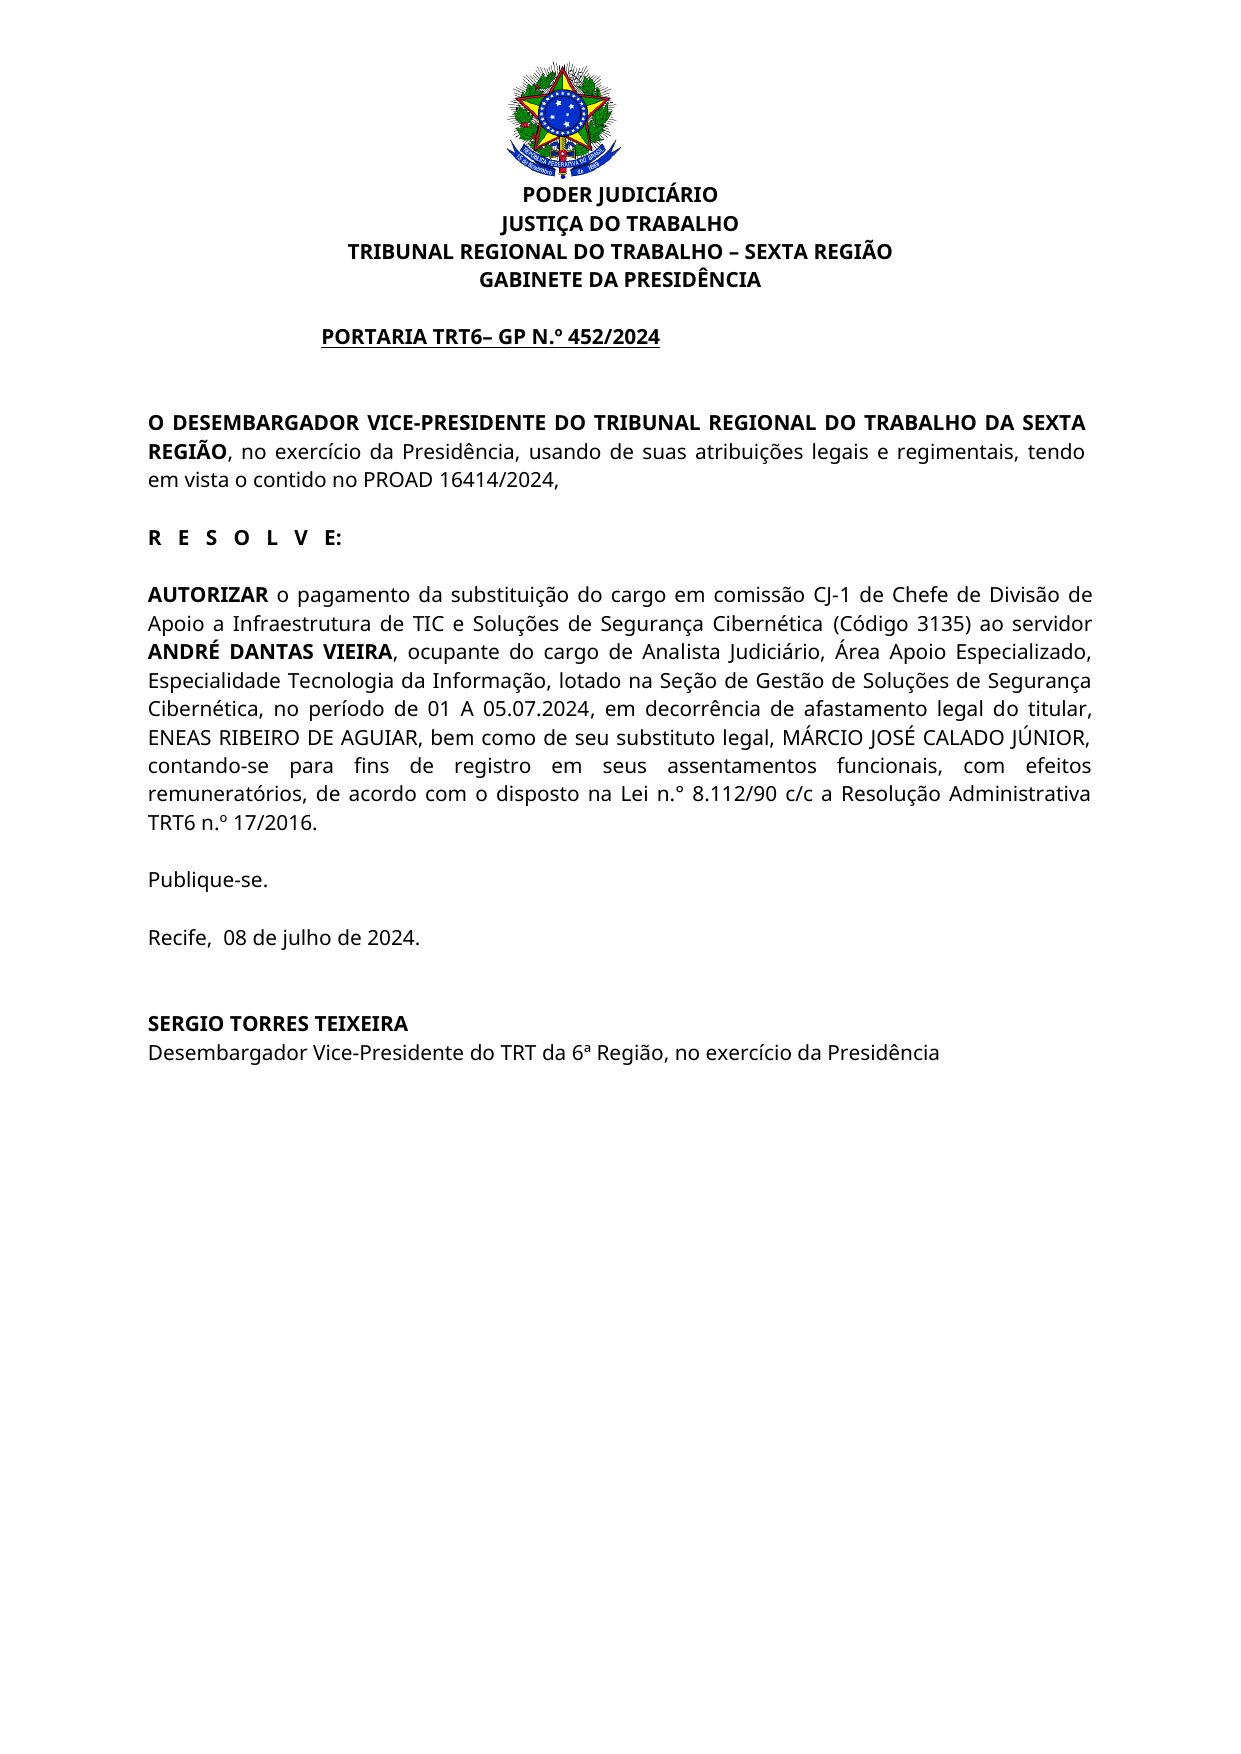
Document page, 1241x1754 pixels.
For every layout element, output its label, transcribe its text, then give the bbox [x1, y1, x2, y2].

picture [500, 59, 624, 181]
text TRIBUNAL REGIONAL DO TRABALHO – SEXTA REGIÃO [148, 237, 1092, 266]
text O DESEMBARGADOR VICE-PRESIDENTE DO TRIBUNAL REGIONAL DO TRABALHO DA SEXTA REGIÃO, no exercício da Presidência, usando de suas atribuições legais e regimentais, tendo em vista o contido no PROAD 16414/2024, [148, 408, 1086, 494]
text PODER JUDICIÁRIO [148, 180, 1092, 209]
text SERGIO TORRES TEIXEIRA [148, 1009, 1101, 1038]
text Recife, 08 de julho de 2024. [148, 923, 1092, 952]
text JUSTIÇA DO TRABALHO [148, 209, 1092, 237]
text R E S O L V E: [148, 523, 1092, 551]
text Desembargador Vice-Presidente do TRT da 6ª Região, no exercício da Presidência [148, 1038, 1101, 1066]
text AUTORIZAR o pagamento da substituição do cargo em comissão CJ-1 de Chefe de Divisão de Apoio a Infraestrutura de TIC e Soluções de Segurança Cibernética (Código 3135) ao servidor ANDRÉ DANTAS VIEIRA, ocupante do cargo de Analista Judiciário, Área Apoio Especializado, Especialidade Tecnologia da Informação, lotado na Seção de Gestão de Soluções de Segurança Cibernética, no período de 01 A 05.07.2024, em decorrência de afastamento legal do titular, ENEAS RIBEIRO DE AGUIAR, bem como de seu substituto legal, MÁRCIO JOSÉ CALADO JÚNIOR, contando-se para fins de registro em seus assentamentos funcionais, com efeitos remuneratórios, de acordo com o disposto na Lei n.° 8.112/90 c/c a Resolução Administrativa TRT6 n.º 17/2016. [148, 581, 1092, 836]
text PORTARIA TRT6– GP N.º 452/2024 [148, 322, 1092, 351]
text Publique-se. [148, 866, 1092, 894]
text GABINETE DA PRESIDÊNCIA [148, 266, 1092, 294]
